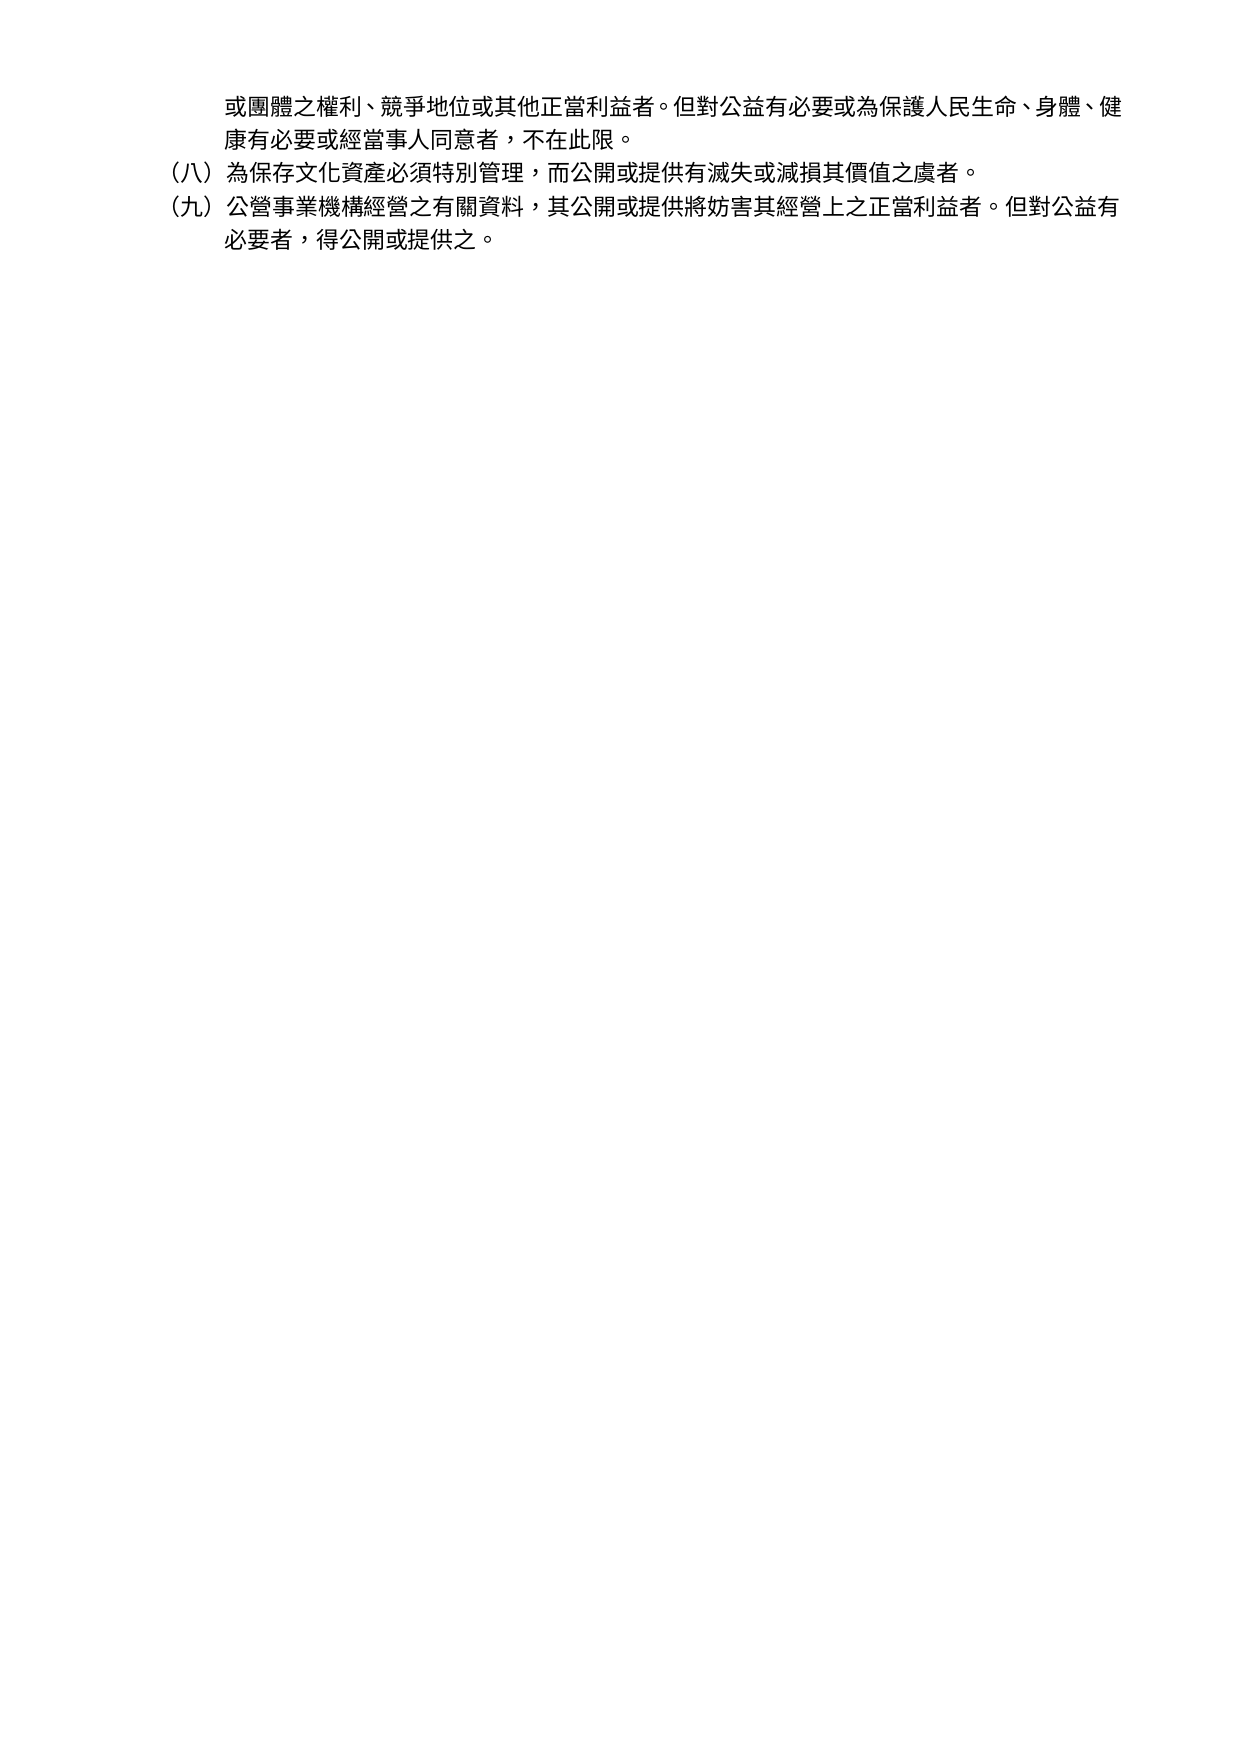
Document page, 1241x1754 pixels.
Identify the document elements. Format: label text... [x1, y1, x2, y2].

text （九）公營事業機構經營之有關資料，其公開或提供將妨害其經營上之正當利益者。但對公益有必要者，得公開或提供之。 [157, 188, 1122, 255]
text 或團體之權利、競爭地位或其他正當利益者。但對公益有必要或為保護人民生命、身體、健康有必要或經當事人同意者，不在此限。 [157, 89, 1122, 155]
text （八）為保存文化資產必須特別管理，而公開或提供有滅失或減損其價值之虞者。 [157, 155, 1122, 188]
